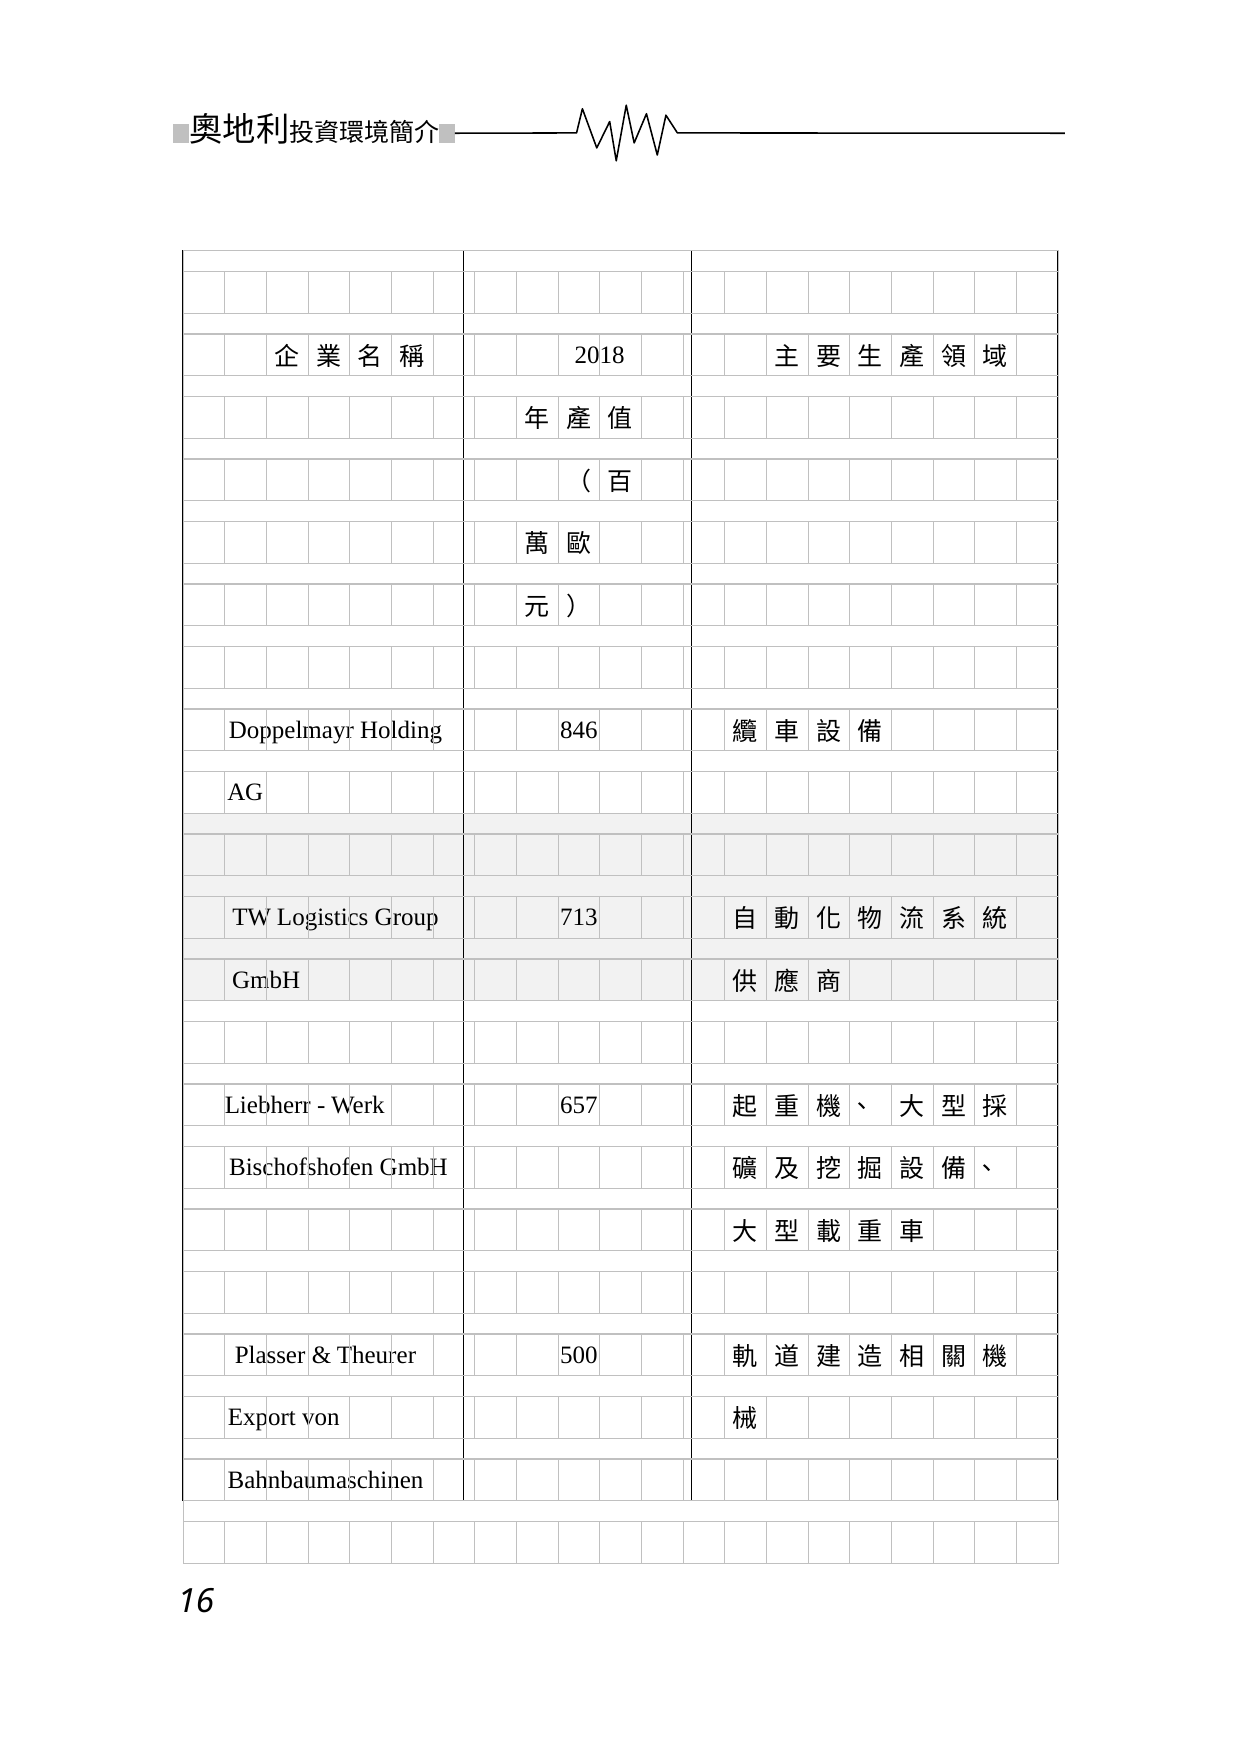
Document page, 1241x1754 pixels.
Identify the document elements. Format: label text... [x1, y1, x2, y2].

table_header 企業名稱 [267, 397, 308, 438]
table_cell [692, 1397, 724, 1438]
table_cell Liebherr - Werk Bischofshofen GmbH [267, 1147, 308, 1188]
table_cell [517, 960, 558, 1000]
table_cell [642, 835, 683, 875]
table_header 2018年產值 （百萬歐元） [517, 460, 558, 500]
table_header 主要生產領域 [767, 522, 808, 563]
table_cell [975, 960, 1016, 1000]
table_cell [464, 751, 691, 771]
table_cell [464, 689, 691, 708]
table_header 主要生產領域 [767, 585, 808, 625]
table_cell Liebherr - Werk Bischofshofen GmbH [267, 1210, 308, 1250]
table_header 企業名稱 [434, 397, 463, 438]
table_cell [464, 647, 474, 688]
table_header 企業名稱 [225, 585, 266, 625]
table_cell 起重機、大型採礦及挖掘設備、大型載重車 [934, 1210, 974, 1250]
table_cell [517, 1460, 558, 1500]
table_cell [464, 1335, 474, 1375]
table_cell [464, 1085, 474, 1125]
table_header 企業名稱 [434, 272, 463, 313]
table_cell 起重機、大型採礦及挖掘設備、大型載重車 [892, 1085, 933, 1125]
table_cell Liebherr - Werk Bischofshofen GmbH [184, 1126, 463, 1146]
table_cell Liebherr - Werk Bischofshofen GmbH [309, 1147, 349, 1188]
table_cell [559, 1272, 599, 1313]
table_cell [464, 1147, 474, 1188]
table_cell [559, 1397, 599, 1438]
table_cell [692, 1335, 724, 1375]
table_cell [692, 960, 724, 1000]
table_cell [475, 835, 516, 875]
table_cell [684, 1022, 691, 1063]
table_cell Liebherr - Werk Bischofshofen GmbH [184, 1085, 224, 1125]
table_header 企業名稱 [350, 397, 391, 438]
table_header 企業名稱 [350, 522, 391, 563]
table_cell Doppelmayr Holding AG [350, 647, 391, 688]
table_header 2018年產值 （百萬歐元） [600, 522, 641, 563]
table_cell TW Logistics Group GmbH [392, 897, 433, 938]
table_cell [767, 772, 808, 813]
table_header 企業名稱 [225, 397, 266, 438]
table_cell Liebherr - Werk Bischofshofen GmbH [184, 1022, 224, 1063]
table_cell [684, 1397, 691, 1438]
table_cell [892, 1272, 933, 1313]
table_cell [464, 1251, 691, 1271]
table_cell Liebherr - Werk Bischofshofen GmbH [184, 1064, 463, 1083]
table_cell [642, 647, 683, 688]
table_cell Liebherr - Werk Bischofshofen GmbH [225, 1085, 266, 1125]
table_cell 流 [892, 897, 933, 938]
table_cell 起重機、大型採礦及挖掘設備、大型載重車 [934, 1022, 974, 1063]
table_cell 商 [809, 960, 849, 1000]
table_header 企業名稱 [434, 460, 463, 500]
table_cell [475, 1022, 516, 1063]
table_header 主要生產領域 [1017, 397, 1057, 438]
table_cell [600, 772, 641, 813]
table_header 2018年產值 （百萬歐元） [464, 314, 691, 333]
table_cell [1017, 647, 1057, 688]
table_cell [684, 835, 691, 875]
table_cell [684, 1085, 691, 1125]
table_header 2018年產值 （百萬歐元） [464, 439, 691, 458]
table_header 主要生產領域 [692, 272, 724, 313]
table_cell Liebherr - Werk Bischofshofen GmbH [392, 1147, 433, 1188]
table_header 主要生產領域 [725, 397, 766, 438]
table_header 企業名稱 [392, 397, 433, 438]
table_header 2018年產值 （百萬歐元） [475, 397, 516, 438]
table_cell [517, 835, 558, 875]
table_header 主要生產領域 [934, 397, 974, 438]
table_cell 起重機、大型採礦及挖掘設備、大型載重車 [725, 1147, 766, 1188]
table_header 主要生產領域 [725, 335, 766, 375]
table_cell [517, 1397, 558, 1438]
table_cell Liebherr - Werk Bischofshofen GmbH [434, 1022, 463, 1063]
table_cell [642, 1085, 683, 1125]
table_cell 應 [767, 960, 808, 1000]
table_cell Doppelmayr Holding AG [184, 626, 463, 646]
table_header 2018年產值 （百萬歐元） [475, 272, 516, 313]
table_cell Plasser & Theurer Export von Bahnbaumaschinen GmbH [225, 1460, 266, 1500]
table_header 2018年產值 （百萬歐元） [517, 272, 558, 313]
table_cell [464, 1022, 474, 1063]
table_cell Doppelmayr Holding AG [434, 772, 463, 813]
table_cell [934, 835, 974, 875]
table_cell 起重機、大型採礦及挖掘設備、大型載重車 [975, 1022, 1016, 1063]
table_header 企業名稱 [184, 251, 463, 271]
table_cell 設 [809, 710, 849, 750]
table_header 主要生產領域 [892, 335, 933, 375]
table_cell Plasser & Theurer Export von Bahnbaumaschinen GmbH [392, 1335, 433, 1375]
table_header 主要生產領域 [692, 460, 724, 500]
table_cell [767, 1397, 808, 1438]
table_cell Liebherr - Werk Bischofshofen GmbH [434, 1147, 463, 1188]
table_cell Plasser & Theurer Export von Bahnbaumaschinen GmbH [392, 1460, 433, 1500]
table_cell [975, 835, 1016, 875]
table_cell [475, 1460, 516, 1500]
table_cell [692, 710, 724, 750]
table_cell [767, 647, 808, 688]
table_cell Plasser & Theurer Export von Bahnbaumaschinen GmbH [267, 1272, 308, 1313]
table_header 企業名稱 [184, 272, 224, 313]
table_header 企業名稱 [309, 585, 349, 625]
table_header 主要生產領域 [850, 335, 891, 375]
table_cell Plasser & Theurer Export von Bahnbaumaschinen GmbH [434, 1397, 463, 1438]
table_cell [464, 876, 691, 896]
table_cell 起重機、大型採礦及挖掘設備、大型載重車 [692, 1126, 1057, 1146]
table_header 2018年產值 （百萬歐元） [684, 272, 691, 313]
table_cell 起重機、大型採礦及挖掘設備、大型載重車 [1017, 1147, 1057, 1188]
table_cell Doppelmayr Holding AG [267, 710, 308, 750]
table_cell [684, 772, 691, 813]
table_cell Doppelmayr Holding AG [225, 772, 266, 813]
table_cell [850, 1397, 891, 1438]
table_cell TW Logistics Group GmbH [184, 835, 224, 875]
table_header 企業名稱 [392, 522, 433, 563]
table_header 主要生產領域 [934, 460, 974, 500]
table_cell [1017, 897, 1057, 938]
table_cell [642, 1272, 683, 1313]
table_cell Plasser & Theurer Export von Bahnbaumaschinen GmbH [392, 1397, 433, 1438]
table_header 主要生產領域 [892, 460, 933, 500]
table_cell Doppelmayr Holding AG [392, 710, 433, 750]
table_cell Doppelmayr Holding AG [434, 647, 463, 688]
table_header 企業名稱 [184, 585, 224, 625]
table_cell 起重機、大型採礦及挖掘設備、大型載重車 [934, 1085, 974, 1125]
table_cell 起重機、大型採礦及挖掘設備、大型載重車 [767, 1085, 808, 1125]
table_cell 關 [934, 1335, 974, 1375]
table_cell TW Logistics Group GmbH [350, 897, 391, 938]
table_cell Plasser & Theurer Export von Bahnbaumaschinen GmbH [392, 1272, 433, 1313]
table_header 主要生產領域 [809, 522, 849, 563]
table_header 2018年產值 （百萬歐元） [559, 272, 599, 313]
table_header 企業名稱 [309, 397, 349, 438]
table_cell TW Logistics Group GmbH [350, 960, 391, 1000]
table_cell [692, 876, 1057, 896]
table_header 企業名稱 [267, 585, 308, 625]
table_header 2018年產值 （百萬歐元） [464, 251, 691, 271]
table_cell 起重機、大型採礦及挖掘設備、大型載重車 [1017, 1022, 1057, 1063]
table_cell Liebherr - Werk Bischofshofen GmbH [350, 1085, 391, 1125]
table_header 企業名稱 [225, 460, 266, 500]
table_header 2018年產值 （百萬歐元） [600, 460, 641, 500]
table_header 主要生產領域 [809, 460, 849, 500]
table_cell TW Logistics Group GmbH [267, 960, 308, 1000]
table_header 企業名稱 [309, 460, 349, 500]
table_header 2018年產值 （百萬歐元） [464, 376, 691, 396]
table_cell 相 [892, 1335, 933, 1375]
table_cell [725, 1460, 766, 1500]
table_header 2018年產值 （百萬歐元） [600, 335, 641, 375]
table_cell [517, 647, 558, 688]
table_cell [725, 772, 766, 813]
table_cell 起重機、大型採礦及挖掘設備、大型載重車 [892, 1147, 933, 1188]
table_header 2018年產值 （百萬歐元） [464, 564, 691, 583]
table_header 2018年產值 （百萬歐元） [464, 335, 474, 375]
table_cell [464, 835, 474, 875]
table_cell Liebherr - Werk Bischofshofen GmbH [434, 1210, 463, 1250]
table_cell [642, 960, 683, 1000]
table_header 2018年產值 （百萬歐元） [600, 272, 641, 313]
table_cell Doppelmayr Holding AG [434, 710, 463, 750]
table_cell 起重機、大型採礦及挖掘設備、大型載重車 [975, 1085, 1016, 1125]
table_header 企業名稱 [309, 272, 349, 313]
table_header 主要生產領域 [934, 585, 974, 625]
table_cell 車 [767, 710, 808, 750]
table_header 2018年產值 （百萬歐元） [464, 501, 691, 521]
table_cell Plasser & Theurer Export von Bahnbaumaschinen GmbH [184, 1335, 224, 1375]
table_cell [692, 835, 724, 875]
table_cell [600, 835, 641, 875]
table_header 2018年產值 （百萬歐元） [684, 522, 691, 563]
table_cell Plasser & Theurer Export von Bahnbaumaschinen GmbH [184, 1251, 463, 1271]
table_header 主要生產領域 [1017, 522, 1057, 563]
table_header 主要生產領域 [767, 397, 808, 438]
table_header 2018年產值 （百萬歐元） [684, 585, 691, 625]
table_cell [850, 1272, 891, 1313]
table_header 2018年產值 （百萬歐元） [464, 272, 474, 313]
table_cell [464, 814, 691, 833]
table_cell [475, 1147, 516, 1188]
table_header 2018年產值 （百萬歐元） [475, 585, 516, 625]
table_header 2018年產值 （百萬歐元） [559, 397, 599, 438]
table_cell [850, 647, 891, 688]
table_cell 起重機、大型採礦及挖掘設備、大型載重車 [850, 1022, 891, 1063]
table_cell 657 [559, 1085, 599, 1125]
table_cell Liebherr - Werk Bischofshofen GmbH [309, 1022, 349, 1063]
table_cell [684, 710, 691, 750]
table_header 企業名稱 [350, 335, 391, 375]
table_cell 起重機、大型採礦及挖掘設備、大型載重車 [809, 1085, 849, 1125]
table_cell [975, 1397, 1016, 1438]
table_cell [517, 1272, 558, 1313]
table_cell Plasser & Theurer Export von Bahnbaumaschinen GmbH [350, 1335, 391, 1375]
table_cell [600, 1147, 641, 1188]
table_cell Doppelmayr Holding AG [267, 647, 308, 688]
table_cell TW Logistics Group GmbH [434, 835, 463, 875]
table_header 主要生產領域 [767, 460, 808, 500]
table_cell TW Logistics Group GmbH [267, 897, 308, 938]
table_cell [850, 960, 891, 1000]
table_cell [684, 1272, 691, 1313]
table_header 2018年產值 （百萬歐元） [464, 522, 474, 563]
table_header 主要生產領域 [1017, 585, 1057, 625]
table_header 主要生產領域 [692, 251, 1057, 271]
table_header 主要生產領域 [892, 585, 933, 625]
table_header 主要生產領域 [850, 272, 891, 313]
table_cell [934, 1397, 974, 1438]
table_cell 500 [559, 1335, 599, 1375]
table_header 企業名稱 [392, 272, 433, 313]
table_cell [642, 1335, 683, 1375]
table_cell Plasser & Theurer Export von Bahnbaumaschinen GmbH [184, 1314, 463, 1333]
table_header 企業名稱 [225, 522, 266, 563]
table_header 企業名稱 [434, 335, 463, 375]
table_header 主要生產領域 [725, 522, 766, 563]
table_header 企業名稱 [184, 335, 224, 375]
table_cell 建 [809, 1335, 849, 1375]
table_cell 系 [934, 897, 974, 938]
table_cell 自 [725, 897, 766, 938]
table_cell 起重機、大型採礦及挖掘設備、大型載重車 [692, 1210, 724, 1250]
table_cell [809, 772, 849, 813]
table_cell Doppelmayr Holding AG [392, 647, 433, 688]
table_cell Doppelmayr Holding AG [184, 751, 463, 771]
table_cell [464, 960, 474, 1000]
table_header 2018年產值 （百萬歐元） [642, 397, 683, 438]
table_cell Liebherr - Werk Bischofshofen GmbH [392, 1085, 433, 1125]
table_cell [517, 1335, 558, 1375]
table_cell [475, 1397, 516, 1438]
table_header 2018年產值 （百萬歐元） [475, 460, 516, 500]
table_cell 起重機、大型採礦及挖掘設備、大型載重車 [975, 1210, 1016, 1250]
table_cell Liebherr - Werk Bischofshofen GmbH [184, 1189, 463, 1208]
table_cell 化 [809, 897, 849, 938]
table_cell 起重機、大型採礦及挖掘設備、大型載重車 [692, 1147, 724, 1188]
table_header 主要生產領域 [692, 585, 724, 625]
table_cell [600, 1272, 641, 1313]
table_cell Plasser & Theurer Export von Bahnbaumaschinen GmbH [434, 1272, 463, 1313]
table_header 主要生產領域 [692, 376, 1057, 396]
table_cell Plasser & Theurer Export von Bahnbaumaschinen GmbH [184, 1397, 224, 1438]
table_cell [600, 1397, 641, 1438]
table_cell [692, 1376, 1057, 1396]
table_cell [892, 647, 933, 688]
table_header 企業名稱 [225, 335, 266, 375]
table_cell Liebherr - Werk Bischofshofen GmbH [267, 1022, 308, 1063]
table_cell [1017, 1335, 1057, 1375]
table_cell [934, 647, 974, 688]
table_cell [600, 1085, 641, 1125]
table_cell [642, 1397, 683, 1438]
table_cell [517, 897, 558, 938]
table_cell Doppelmayr Holding AG [184, 689, 463, 708]
table_cell [464, 1064, 691, 1083]
table_cell 起重機、大型採礦及挖掘設備、大型載重車 [767, 1210, 808, 1250]
table_header 企業名稱 [267, 522, 308, 563]
table_cell Doppelmayr Holding AG [350, 772, 391, 813]
table_header 2018年產值 （百萬歐元） [517, 397, 558, 438]
table_cell Doppelmayr Holding AG [184, 647, 224, 688]
table_header 主要生產領域 [809, 335, 849, 375]
table_cell [464, 1126, 691, 1146]
table_cell TW Logistics Group GmbH [309, 897, 349, 938]
table_header 主要生產領域 [934, 522, 974, 563]
table_cell [684, 1210, 691, 1250]
table_cell Liebherr - Werk Bischofshofen GmbH [392, 1210, 433, 1250]
table_header 主要生產領域 [892, 272, 933, 313]
table_cell [475, 647, 516, 688]
table_cell [767, 1272, 808, 1313]
table_cell [559, 1147, 599, 1188]
table_cell [767, 1460, 808, 1500]
table_cell [1017, 772, 1057, 813]
table_header 企業名稱 [350, 460, 391, 500]
table_cell TW Logistics Group GmbH [184, 960, 224, 1000]
table_cell [464, 772, 474, 813]
table_cell Doppelmayr Holding AG [309, 710, 349, 750]
table_cell [464, 1189, 691, 1208]
table_header 主要生產領域 [1017, 460, 1057, 500]
table_cell 起重機、大型採礦及挖掘設備、大型載重車 [692, 1085, 724, 1125]
table_cell Plasser & Theurer Export von Bahnbaumaschinen GmbH [350, 1272, 391, 1313]
table_cell [475, 960, 516, 1000]
table_cell 起重機、大型採礦及挖掘設備、大型載重車 [809, 1022, 849, 1063]
table_cell [1017, 1272, 1057, 1313]
table_cell Plasser & Theurer Export von Bahnbaumaschinen GmbH [225, 1335, 266, 1375]
table_cell 起重機、大型採礦及挖掘設備、大型載重車 [809, 1147, 849, 1188]
table_header 主要生產領域 [692, 397, 724, 438]
table_cell [892, 1397, 933, 1438]
table_header 2018年產值 （百萬歐元） [517, 585, 558, 625]
table_cell [809, 647, 849, 688]
table_header 主要生產領域 [975, 585, 1016, 625]
table_header 2018年產值 （百萬歐元） [600, 585, 641, 625]
table_cell Plasser & Theurer Export von Bahnbaumaschinen GmbH [309, 1272, 349, 1313]
table_cell TW Logistics Group GmbH [392, 835, 433, 875]
table_cell TW Logistics Group GmbH [225, 835, 266, 875]
table_header 企業名稱 [267, 335, 308, 375]
table_cell [692, 626, 1057, 646]
table_cell [517, 1210, 558, 1250]
table_cell TW Logistics Group GmbH [267, 835, 308, 875]
table_cell [642, 1022, 683, 1063]
table_cell Liebherr - Werk Bischofshofen GmbH [267, 1085, 308, 1125]
table_header 2018年產值 （百萬歐元） [464, 585, 474, 625]
table_cell Doppelmayr Holding AG [350, 710, 391, 750]
table_cell [975, 647, 1016, 688]
table_cell [767, 835, 808, 875]
table_cell 起重機、大型採礦及挖掘設備、大型載重車 [809, 1210, 849, 1250]
table_cell TW Logistics Group GmbH [350, 835, 391, 875]
table_cell [464, 1397, 474, 1438]
table_cell [642, 772, 683, 813]
table_cell [684, 1460, 691, 1500]
table_cell Doppelmayr Holding AG [225, 710, 266, 750]
table_cell Plasser & Theurer Export von Bahnbaumaschinen GmbH [267, 1335, 308, 1375]
table_header 主要生產領域 [692, 522, 724, 563]
table_header 主要生產領域 [892, 522, 933, 563]
table_cell Liebherr - Werk Bischofshofen GmbH [225, 1210, 266, 1250]
table_cell [559, 960, 599, 1000]
table_cell 起重機、大型採礦及挖掘設備、大型載重車 [692, 1064, 1057, 1083]
table_header 主要生產領域 [1017, 335, 1057, 375]
table_cell [600, 647, 641, 688]
table_cell [559, 1022, 599, 1063]
table_header 企業名稱 [184, 439, 463, 458]
table_cell [475, 1210, 516, 1250]
table_cell [559, 772, 599, 813]
table_cell [692, 1460, 724, 1500]
table_cell [517, 1022, 558, 1063]
table_cell [850, 835, 891, 875]
table_header 主要生產領域 [850, 522, 891, 563]
table_cell [464, 710, 474, 750]
table_header 企業名稱 [434, 585, 463, 625]
table_cell Plasser & Theurer Export von Bahnbaumaschinen GmbH [184, 1460, 224, 1500]
table_cell Doppelmayr Holding AG [225, 647, 266, 688]
table_header 主要生產領域 [767, 335, 808, 375]
table_header 2018年產值 （百萬歐元） [642, 522, 683, 563]
table_header 2018年產值 （百萬歐元） [559, 585, 599, 625]
table_header 主要生產領域 [809, 272, 849, 313]
table_cell [725, 1272, 766, 1313]
table_header 主要生產領域 [1017, 272, 1057, 313]
table_cell [934, 1460, 974, 1500]
table_header 主要生產領域 [725, 460, 766, 500]
table_header 2018年產值 （百萬歐元） [684, 397, 691, 438]
table_header 企業名稱 [184, 460, 224, 500]
table_cell 統 [975, 897, 1016, 938]
table_header 主要生產領域 [692, 314, 1057, 333]
table_cell 起重機、大型採礦及挖掘設備、大型載重車 [1017, 1210, 1057, 1250]
table_cell [809, 1460, 849, 1500]
table_cell [892, 960, 933, 1000]
table_header 主要生產領域 [850, 585, 891, 625]
table_cell [975, 1460, 1016, 1500]
table_cell Liebherr - Werk Bischofshofen GmbH [350, 1022, 391, 1063]
table_cell 起重機、大型採礦及挖掘設備、大型載重車 [850, 1147, 891, 1188]
table_header 主要生產領域 [934, 335, 974, 375]
table_cell Doppelmayr Holding AG [309, 647, 349, 688]
table_cell Doppelmayr Holding AG [309, 772, 349, 813]
table_cell [642, 710, 683, 750]
table_cell [692, 751, 1057, 771]
table_cell 起重機、大型採礦及挖掘設備、大型載重車 [725, 1085, 766, 1125]
table_cell Liebherr - Werk Bischofshofen GmbH [184, 1147, 224, 1188]
table_cell [464, 1439, 691, 1458]
table_cell [642, 1147, 683, 1188]
table_cell Liebherr - Werk Bischofshofen GmbH [309, 1085, 349, 1125]
table_header 2018年產值 （百萬歐元） [517, 335, 558, 375]
table_cell Plasser & Theurer Export von Bahnbaumaschinen GmbH [184, 1439, 463, 1458]
table_cell 起重機、大型採礦及挖掘設備、大型載重車 [975, 1147, 1016, 1188]
table_cell 起重機、大型採礦及挖掘設備、大型載重車 [850, 1085, 891, 1125]
table_cell [464, 1210, 474, 1250]
table_cell [559, 1460, 599, 1500]
table_header 企業名稱 [392, 335, 433, 375]
table_header 2018年產值 （百萬歐元） [642, 335, 683, 375]
table_cell [600, 960, 641, 1000]
table_header 企業名稱 [184, 376, 463, 396]
table_cell [464, 1272, 474, 1313]
table_header 主要生產領域 [767, 272, 808, 313]
table_header 企業名稱 [350, 272, 391, 313]
table_header 主要生產領域 [892, 397, 933, 438]
table_cell [975, 710, 1016, 750]
table_cell 起重機、大型採礦及挖掘設備、大型載重車 [725, 1022, 766, 1063]
table_cell TW Logistics Group GmbH [309, 960, 349, 1000]
table_cell 動 [767, 897, 808, 938]
table_cell Plasser & Theurer Export von Bahnbaumaschinen GmbH [434, 1335, 463, 1375]
table_cell [1017, 710, 1057, 750]
table_cell [475, 1272, 516, 1313]
table_header 主要生產領域 [975, 335, 1016, 375]
table_header 企業名稱 [267, 460, 308, 500]
table_header 2018年產值 （百萬歐元） [475, 522, 516, 563]
table_cell [600, 1335, 641, 1375]
table_cell Plasser & Theurer Export von Bahnbaumaschinen GmbH [350, 1397, 391, 1438]
table_header 企業名稱 [392, 460, 433, 500]
table_header 2018年產值 （百萬歐元） [684, 335, 691, 375]
table_header 主要生產領域 [975, 397, 1016, 438]
table_cell [642, 1210, 683, 1250]
table_header 企業名稱 [267, 272, 308, 313]
table_cell [692, 1251, 1057, 1271]
table_cell [464, 1314, 691, 1333]
table_cell Doppelmayr Holding AG [392, 772, 433, 813]
table_cell [475, 1085, 516, 1125]
table_header 企業名稱 [309, 335, 349, 375]
table_cell 軌 [725, 1335, 766, 1375]
table_cell TW Logistics Group GmbH [225, 897, 266, 938]
table_cell [892, 710, 933, 750]
table_cell [850, 772, 891, 813]
table_cell [692, 1439, 1057, 1458]
table_cell [475, 772, 516, 813]
table_cell [684, 1147, 691, 1188]
table_cell [475, 897, 516, 938]
table_header 主要生產領域 [975, 522, 1016, 563]
table_cell 起重機、大型採礦及挖掘設備、大型載重車 [892, 1210, 933, 1250]
table_header 主要生產領域 [975, 460, 1016, 500]
table_cell Liebherr - Werk Bischofshofen GmbH [350, 1210, 391, 1250]
table_header 主要生產領域 [809, 585, 849, 625]
table_cell [684, 897, 691, 938]
table_cell Doppelmayr Holding AG [184, 710, 224, 750]
table_header 2018年產值 （百萬歐元） [475, 335, 516, 375]
table_cell [934, 772, 974, 813]
table_header 企業名稱 [309, 522, 349, 563]
table_cell [1017, 1460, 1057, 1500]
table_cell [975, 1272, 1016, 1313]
table_cell [464, 1376, 691, 1396]
table_cell [600, 897, 641, 938]
table_cell TW Logistics Group GmbH [184, 876, 463, 896]
table_header 主要生產領域 [692, 501, 1057, 521]
table_cell TW Logistics Group GmbH [392, 960, 433, 1000]
table_cell [892, 1460, 933, 1500]
table_cell Doppelmayr Holding AG [184, 772, 224, 813]
table_cell Plasser & Theurer Export von Bahnbaumaschinen GmbH [309, 1397, 349, 1438]
table_cell 造 [850, 1335, 891, 1375]
table_cell Liebherr - Werk Bischofshofen GmbH [225, 1022, 266, 1063]
table_header 2018年產值 （百萬歐元） [600, 397, 641, 438]
table_cell 物 [850, 897, 891, 938]
table_cell 道 [767, 1335, 808, 1375]
table_cell 846 [559, 710, 599, 750]
table_header 企業名稱 [184, 564, 463, 583]
table_cell 起重機、大型採礦及挖掘設備、大型載重車 [892, 1022, 933, 1063]
table_cell [642, 897, 683, 938]
table_cell Liebherr - Werk Bischofshofen GmbH [184, 1001, 463, 1021]
table_header 2018年產值 （百萬歐元） [642, 585, 683, 625]
table_cell 起重機、大型採礦及挖掘設備、大型載重車 [725, 1210, 766, 1250]
table_cell [892, 772, 933, 813]
table_cell 起重機、大型採礦及挖掘設備、大型載重車 [767, 1147, 808, 1188]
table_header 主要生產領域 [725, 585, 766, 625]
table_cell Liebherr - Werk Bischofshofen GmbH [184, 1210, 224, 1250]
table_cell [692, 939, 1057, 958]
table_cell [475, 1335, 516, 1375]
table_cell [600, 1210, 641, 1250]
table_cell 備 [850, 710, 891, 750]
table_cell [684, 960, 691, 1000]
table_cell [692, 647, 724, 688]
table_cell 起重機、大型採礦及挖掘設備、大型載重車 [692, 1189, 1057, 1208]
table_header 企業名稱 [434, 522, 463, 563]
table_cell [1017, 1397, 1057, 1438]
table_cell TW Logistics Group GmbH [225, 960, 266, 1000]
table_cell [464, 897, 474, 938]
table_header 主要生產領域 [975, 272, 1016, 313]
table_cell [725, 647, 766, 688]
table_cell TW Logistics Group GmbH [184, 939, 463, 958]
table_cell [464, 939, 691, 958]
table_header 主要生產領域 [850, 460, 891, 500]
table_cell [642, 1460, 683, 1500]
table_header 主要生產領域 [692, 564, 1057, 583]
table_header 主要生產領域 [934, 272, 974, 313]
table_cell [692, 814, 1057, 833]
table_cell [850, 1460, 891, 1500]
table_cell [975, 772, 1016, 813]
table_cell [692, 897, 724, 938]
table_cell [475, 710, 516, 750]
table_cell 械 [725, 1397, 766, 1438]
table_header 企業名稱 [184, 522, 224, 563]
table_header 2018年產值 （百萬歐元） [684, 460, 691, 500]
table_header 2018年產值 （百萬歐元） [559, 522, 599, 563]
table_cell [517, 1147, 558, 1188]
table_header 主要生產領域 [850, 397, 891, 438]
table_header 2018年產值 （百萬歐元） [642, 460, 683, 500]
table_header 企業名稱 [225, 272, 266, 313]
table_header 主要生產領域 [692, 439, 1057, 458]
table_cell [600, 1460, 641, 1500]
table_cell [692, 772, 724, 813]
table_cell TW Logistics Group GmbH [434, 897, 463, 938]
table_cell [692, 689, 1057, 708]
table_cell 纜 [725, 710, 766, 750]
table_cell TW Logistics Group GmbH [309, 835, 349, 875]
table_cell [692, 1272, 724, 1313]
table_cell Plasser & Theurer Export von Bahnbaumaschinen GmbH [309, 1460, 349, 1500]
table_header 企業名稱 [184, 501, 463, 521]
table_cell Plasser & Theurer Export von Bahnbaumaschinen GmbH [309, 1335, 349, 1375]
table_header 企業名稱 [184, 314, 463, 333]
table_cell [892, 835, 933, 875]
table_header 企業名稱 [392, 585, 433, 625]
table_cell 起重機、大型採礦及挖掘設備、大型載重車 [692, 1022, 724, 1063]
table_cell 713 [559, 897, 599, 938]
table_cell Plasser & Theurer Export von Bahnbaumaschinen GmbH [350, 1460, 391, 1500]
table_cell Liebherr - Werk Bischofshofen GmbH [350, 1147, 391, 1188]
table_header 2018年產值 （百萬歐元） [642, 272, 683, 313]
table_cell [559, 1210, 599, 1250]
table_cell Plasser & Theurer Export von Bahnbaumaschinen GmbH [267, 1460, 308, 1500]
table_header 企業名稱 [184, 397, 224, 438]
table_cell 起重機、大型採礦及挖掘設備、大型載重車 [850, 1210, 891, 1250]
table_cell Liebherr - Werk Bischofshofen GmbH [225, 1147, 266, 1188]
table_cell [934, 710, 974, 750]
table_header 2018年產值 （百萬歐元） [559, 335, 599, 375]
table_cell [464, 626, 691, 646]
table_cell [1017, 960, 1057, 1000]
table_cell Plasser & Theurer Export von Bahnbaumaschinen GmbH [434, 1460, 463, 1500]
table_cell 機 [975, 1335, 1016, 1375]
table_cell [1017, 835, 1057, 875]
table_cell Plasser & Theurer Export von Bahnbaumaschinen GmbH [225, 1397, 266, 1438]
table_cell Plasser & Theurer Export von Bahnbaumaschinen GmbH [184, 1376, 463, 1396]
table_cell Liebherr - Werk Bischofshofen GmbH [392, 1022, 433, 1063]
table_cell [517, 710, 558, 750]
table_header 企業名稱 [350, 585, 391, 625]
table_cell [725, 835, 766, 875]
table_cell Plasser & Theurer Export von Bahnbaumaschinen GmbH [225, 1272, 266, 1313]
table_cell 起重機、大型採礦及挖掘設備、大型載重車 [692, 1001, 1057, 1021]
table_cell [809, 1397, 849, 1438]
table_cell [684, 1335, 691, 1375]
table_header 2018年產值 （百萬歐元） [464, 460, 474, 500]
table_cell TW Logistics Group GmbH [184, 814, 463, 833]
table_cell 起重機、大型採礦及挖掘設備、大型載重車 [767, 1022, 808, 1063]
table_cell TW Logistics Group GmbH [184, 897, 224, 938]
table_cell Doppelmayr Holding AG [267, 772, 308, 813]
table_cell [517, 772, 558, 813]
table_cell 起重機、大型採礦及挖掘設備、大型載重車 [1017, 1085, 1057, 1125]
table_header 2018年產值 （百萬歐元） [464, 397, 474, 438]
table_cell [600, 1022, 641, 1063]
table_cell [559, 835, 599, 875]
table_header 2018年產值 （百萬歐元） [517, 522, 558, 563]
table_cell 起重機、大型採礦及挖掘設備、大型載重車 [934, 1147, 974, 1188]
table_cell Plasser & Theurer Export von Bahnbaumaschinen GmbH [184, 1272, 224, 1313]
table_cell [692, 1314, 1057, 1333]
table_header 主要生產領域 [692, 335, 724, 375]
table_cell [809, 1272, 849, 1313]
table_cell [517, 1085, 558, 1125]
table_cell Liebherr - Werk Bischofshofen GmbH [434, 1085, 463, 1125]
table_header 主要生產領域 [725, 272, 766, 313]
table_cell [464, 1001, 691, 1021]
table_cell 供 [725, 960, 766, 1000]
table_cell [684, 647, 691, 688]
table_cell [934, 1272, 974, 1313]
table_cell [464, 1460, 474, 1500]
table_header 2018年產值 （百萬歐元） [559, 460, 599, 500]
table_header 主要生產領域 [809, 397, 849, 438]
table_cell TW Logistics Group GmbH [434, 960, 463, 1000]
table_cell Plasser & Theurer Export von Bahnbaumaschinen GmbH [267, 1397, 308, 1438]
table_cell [809, 835, 849, 875]
table_cell Liebherr - Werk Bischofshofen GmbH [309, 1210, 349, 1250]
table_cell [934, 960, 974, 1000]
table_cell [559, 647, 599, 688]
table_cell [600, 710, 641, 750]
